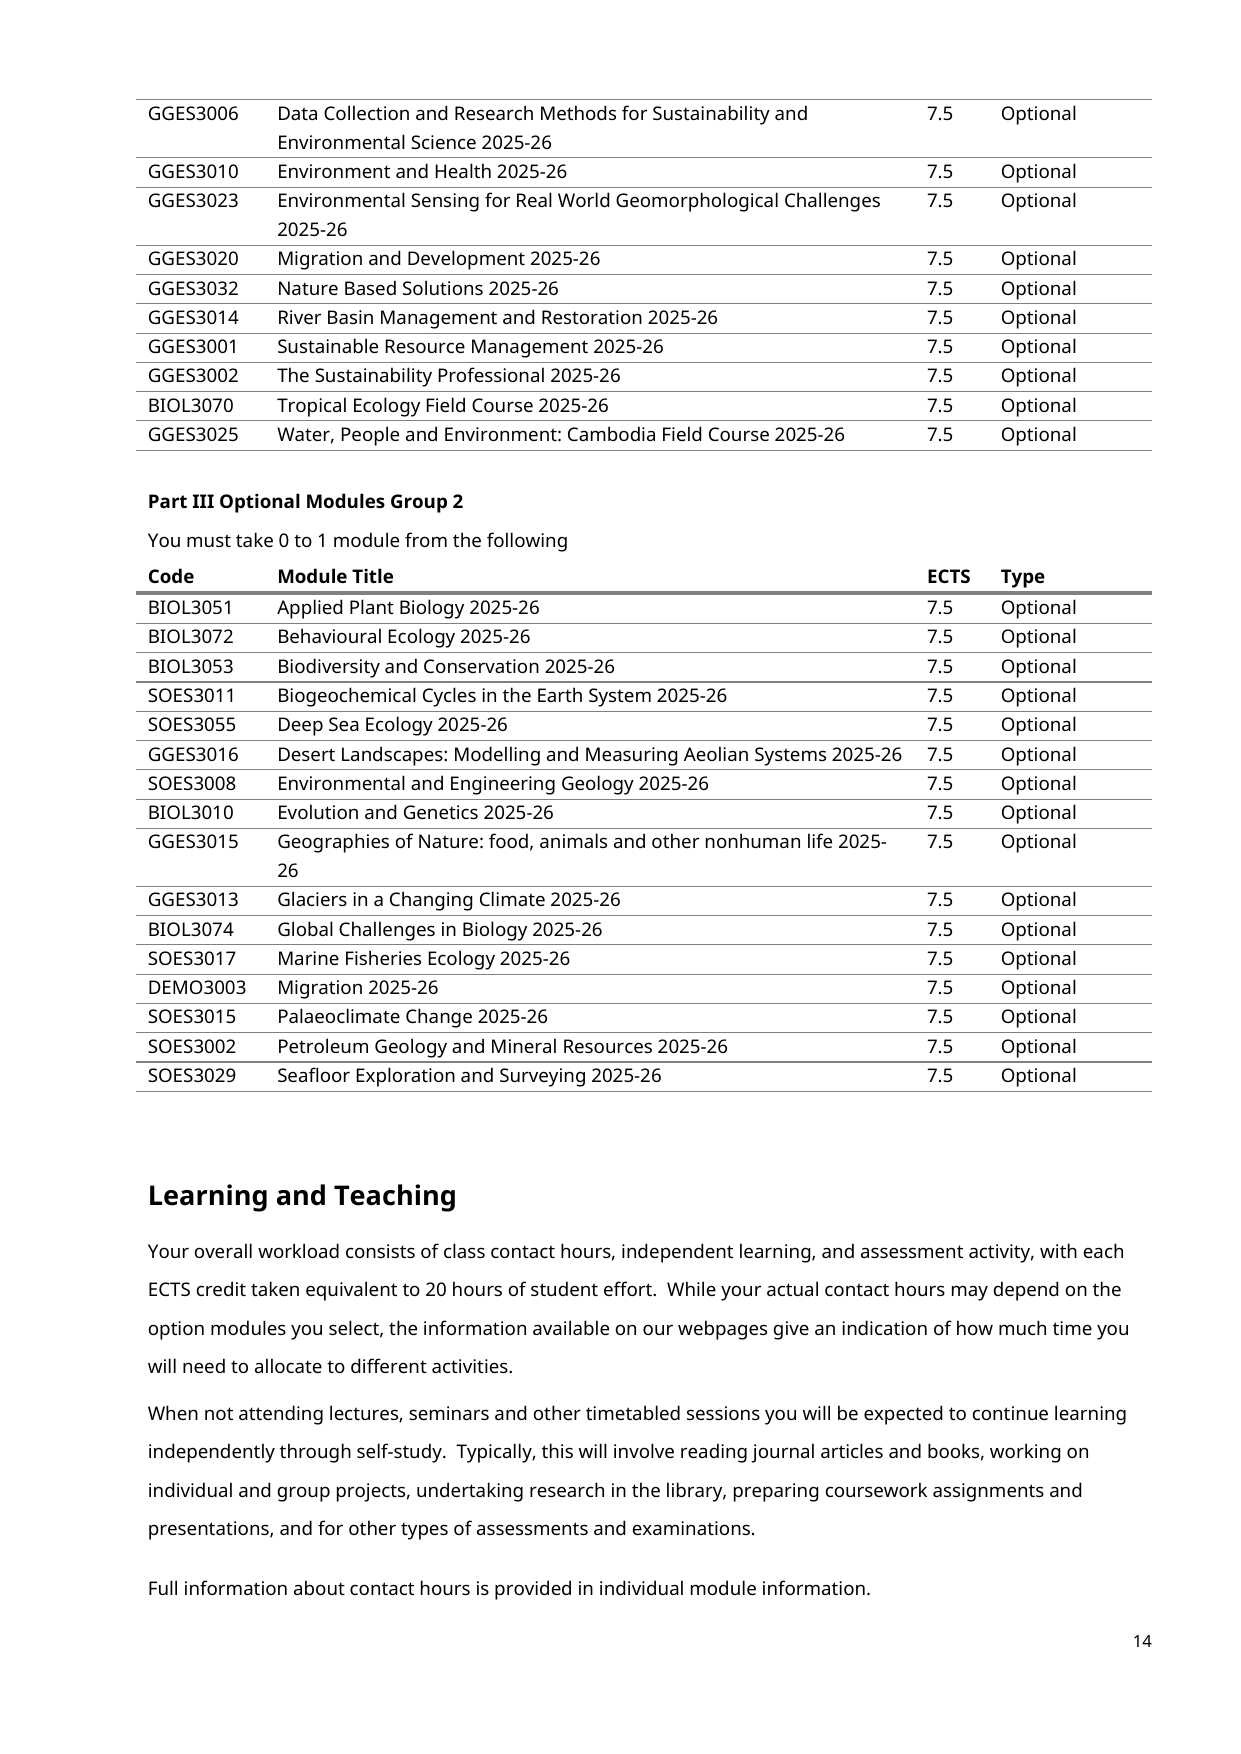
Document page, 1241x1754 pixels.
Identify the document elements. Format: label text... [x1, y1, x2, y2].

table_cell 7.5 [916, 392, 989, 420]
table_cell 7.5 [916, 1063, 989, 1091]
table_cell DEMO3003 [136, 975, 266, 1003]
table_cell Migration and Development 2025-26 [266, 246, 916, 274]
table_cell BIOL3072 [136, 624, 266, 652]
table_cell Optional [989, 334, 1152, 362]
table_cell The Sustainability Professional 2025-26 [266, 363, 916, 391]
table_cell Desert Landscapes: Modelling and Measuring Aeolian Systems 2025-26 [266, 741, 916, 769]
table_cell Optional [989, 595, 1152, 623]
table_cell Optional [989, 800, 1152, 828]
table_cell GGES3013 [136, 887, 266, 915]
table_cell BIOL3074 [136, 916, 266, 944]
table_cell Migration 2025-26 [266, 975, 916, 1003]
table_cell GGES3023 [136, 188, 266, 244]
table_cell Optional [989, 158, 1152, 187]
table_cell Environment and Health 2025-26 [266, 158, 916, 187]
table_cell BIOL3051 [136, 595, 266, 623]
table_cell Marine Fisheries Ecology 2025-26 [266, 945, 916, 973]
text Full information about contact hours is provided in individual module information. [148, 1575, 1152, 1601]
table_cell Applied Plant Biology 2025-26 [266, 595, 916, 623]
table_cell Nature Based Solutions 2025-26 [266, 275, 916, 303]
table_cell 7.5 [916, 653, 989, 681]
table_cell 7.5 [916, 595, 989, 623]
table_cell 7.5 [916, 334, 989, 362]
table_cell Seafloor Exploration and Surveying 2025-26 [266, 1063, 916, 1091]
table_cell GGES3014 [136, 304, 266, 332]
table_cell Sustainable Resource Management 2025-26 [266, 334, 916, 362]
table_cell Optional [989, 624, 1152, 652]
table_cell Water, People and Environment: Cambodia Field Course 2025-26 [266, 421, 916, 449]
table_cell 7.5 [916, 829, 989, 886]
table_cell 7.5 [916, 363, 989, 391]
table_cell 7.5 [916, 1033, 989, 1061]
table_cell Optional [989, 712, 1152, 740]
table_cell GGES3025 [136, 421, 266, 449]
table_cell 7.5 [916, 741, 989, 769]
table_cell 7.5 [916, 945, 989, 973]
table_cell Optional [989, 363, 1152, 391]
text Your overall workload consists of class contact hours, independent learning, and assessment activity, with each ECTS credit taken equivalent to 20 hours of student effort. While your actual contact hours may depend on the option modules you select, the information available on our webpages give an indication of how much time you will need to allocate to different activities. [148, 1238, 1152, 1378]
table_cell 7.5 [916, 916, 989, 944]
table_cell Glaciers in a Changing Climate 2025-26 [266, 887, 916, 915]
table_cell Optional [989, 829, 1152, 886]
table_cell Code [136, 563, 266, 591]
table_cell 7.5 [916, 624, 989, 652]
table_cell Palaeoclimate Change 2025-26 [266, 1004, 916, 1032]
table_cell GGES3016 [136, 741, 266, 769]
table_cell 7.5 [916, 712, 989, 740]
table_cell BIOL3053 [136, 653, 266, 681]
table_cell Behavioural Ecology 2025-26 [266, 624, 916, 652]
table_cell 7.5 [916, 421, 989, 449]
table_cell BIOL3070 [136, 392, 266, 420]
table_cell Optional [989, 653, 1152, 681]
table_cell 7.5 [916, 1004, 989, 1032]
table_cell 7.5 [916, 275, 989, 303]
table_cell Optional [989, 246, 1152, 274]
table_cell Geographies of Nature: food, animals and other nonhuman life 2025-26 [266, 829, 916, 886]
table_cell GGES3001 [136, 334, 266, 362]
table_cell 7.5 [916, 975, 989, 1003]
table_cell 7.5 [916, 800, 989, 828]
table_cell Deep Sea Ecology 2025-26 [266, 712, 916, 740]
table_cell GGES3010 [136, 158, 266, 187]
table_cell Type [989, 563, 1152, 591]
table_cell GGES3006 [136, 100, 266, 157]
table_cell Optional [989, 392, 1152, 420]
table_cell Optional [989, 100, 1152, 157]
table_cell GGES3002 [136, 363, 266, 391]
table_cell Optional [989, 421, 1152, 449]
table_cell SOES3055 [136, 712, 266, 740]
table_cell SOES3029 [136, 1063, 266, 1091]
table_cell Optional [989, 1004, 1152, 1032]
table_cell SOES3008 [136, 770, 266, 798]
table_cell Global Challenges in Biology 2025-26 [266, 916, 916, 944]
table_cell 7.5 [916, 683, 989, 711]
table_cell Environmental and Engineering Geology 2025-26 [266, 770, 916, 798]
table_cell 7.5 [916, 887, 989, 915]
table_cell Optional [989, 770, 1152, 798]
table_cell Optional [989, 275, 1152, 303]
table_cell ECTS [916, 563, 989, 591]
table_cell Data Collection and Research Methods for Sustainability and Environmental Science 2025-26 [266, 100, 916, 157]
table_cell Optional [989, 1063, 1152, 1091]
table_cell Part III Optional Modules Group 2 You must take 0 to 1 module from the following [136, 451, 1152, 563]
table_cell SOES3011 [136, 683, 266, 711]
table_cell Optional [989, 887, 1152, 915]
table_cell Optional [989, 916, 1152, 944]
table_cell SOES3002 [136, 1033, 266, 1061]
table_cell BIOL3010 [136, 800, 266, 828]
subtitle Learning and Teaching [148, 1177, 1152, 1214]
table_cell Optional [989, 945, 1152, 973]
table_cell 7.5 [916, 246, 989, 274]
table_cell Optional [989, 683, 1152, 711]
table_cell Evolution and Genetics 2025-26 [266, 800, 916, 828]
table_cell SOES3015 [136, 1004, 266, 1032]
table_cell Module Title [266, 563, 916, 591]
table_cell GGES3015 [136, 829, 266, 886]
table_cell 7.5 [916, 100, 989, 157]
table_cell Optional [989, 975, 1152, 1003]
table_cell 7.5 [916, 770, 989, 798]
table_cell Biogeochemical Cycles in the Earth System 2025-26 [266, 683, 916, 711]
table_cell GGES3032 [136, 275, 266, 303]
table_cell River Basin Management and Restoration 2025-26 [266, 304, 916, 332]
table_cell 7.5 [916, 304, 989, 332]
text When not attending lectures, seminars and other timetabled sessions you will be expected to continue learning independently through self-study. Typically, this will involve reading journal articles and books, working on individual and group projects, undertaking research in the library, preparing coursework assignments and presentations, and for other types of assessments and examinations. [148, 1401, 1152, 1541]
table_cell Petroleum Geology and Mineral Resources 2025-26 [266, 1033, 916, 1061]
table_cell SOES3017 [136, 945, 266, 973]
table_cell Environmental Sensing for Real World Geomorphological Challenges 2025-26 [266, 188, 916, 244]
table_cell GGES3020 [136, 246, 266, 274]
table_cell Optional [989, 741, 1152, 769]
table_cell Optional [989, 188, 1152, 244]
table_cell 7.5 [916, 188, 989, 244]
table_cell Biodiversity and Conservation 2025-26 [266, 653, 916, 681]
table_cell 7.5 [916, 158, 989, 187]
table_cell Optional [989, 304, 1152, 332]
table_cell Optional [989, 1033, 1152, 1061]
table_cell Tropical Ecology Field Course 2025-26 [266, 392, 916, 420]
